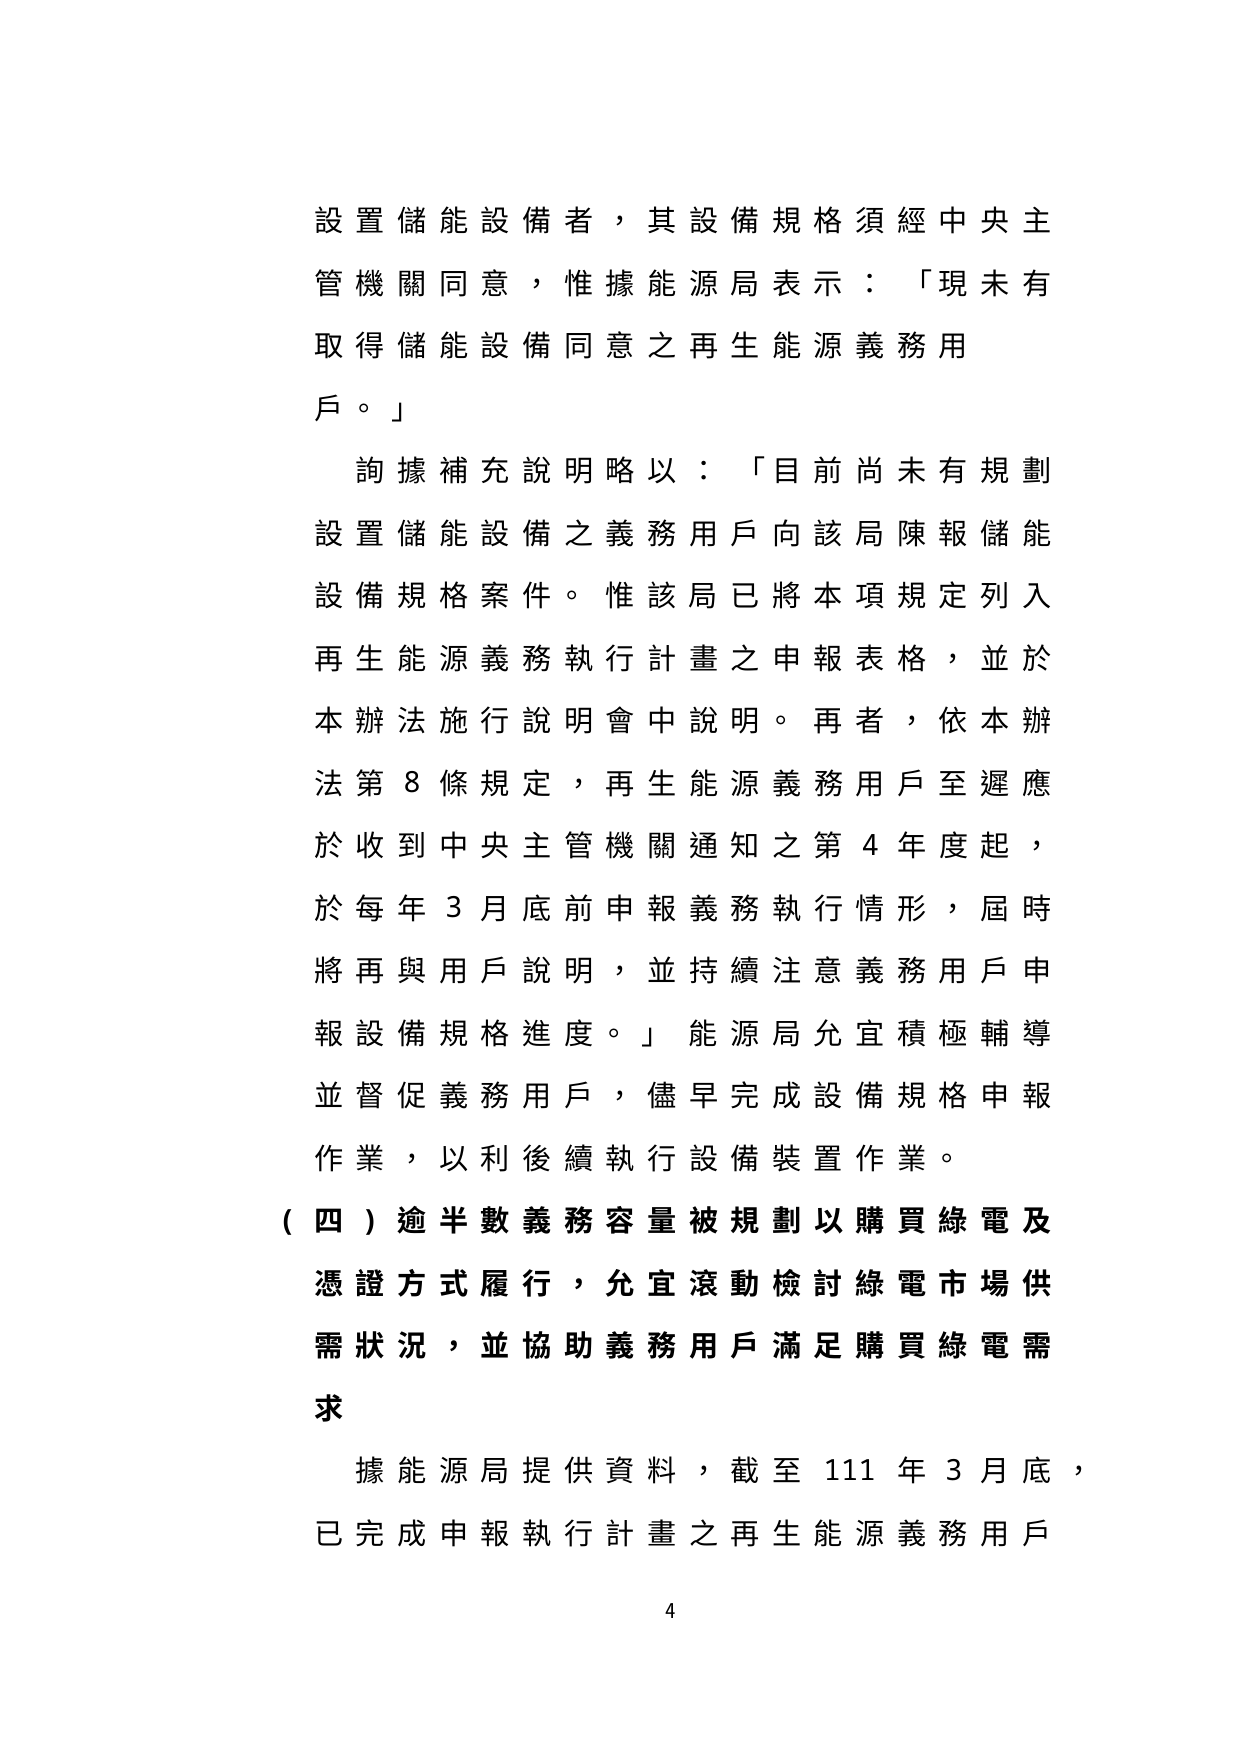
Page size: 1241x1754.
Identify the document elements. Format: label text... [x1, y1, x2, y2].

text 據能源局提供資料，截至111年3月底，已完成申報執行計畫之再生能源義務用戶中，規劃以購買再生能源電力及憑證之方式履行義務者計100戶、義務裝置容量約56萬1,497瓩(7.6億度電力)，占整體再生能源義務用戶應設置容量106萬2,868瓩之比率高達52.83%，顯示義務用戶多數規劃以「購買綠電及憑證」履行再生能源義務。 [271, 1427, 1058, 1552]
text (四)逾半數義務容量被規劃以購買綠電及憑證方式履行，允宜滾動檢討綠電市場供需狀況，並協助義務用戶滿足購買綠電需求 [242, 1177, 1058, 1427]
text 詢據補充說明略以：「目前尚未有規劃設置儲能設備之義務用戶向該局陳報儲能設備規格案件。惟該局已將本項規定列入再生能源義務執行計畫之申報表格，並於本辦法施行說明會中說明。再者，依本辦法第8條規定，再生能源義務用戶至遲應於收到中央主管機關通知之第4年度起，於每年3月底前申報義務執行情形，屆時將再與用戶說明，並持續注意義務用戶申報設備規格進度。」能源局允宜積極輔導並督促義務用戶，儘早完成設備規格申報作業，以利後續執行設備裝置作業。 [271, 427, 1058, 1177]
text 據能源局提供資料，截至111年3月底已完成履行義務執行計畫申報作業者計450戶，其中規劃設置儲能設備方式履行義務者計20戶，規劃設置容量規模合計7萬5,721瓩。按本辦法第3條第2項規定，設置儲能設備者，其設備規格須經中央主管機關同意，惟據能源局表示：「現未有取得儲能設備同意之再生能源義務用戶。」 [271, 177, 1058, 427]
